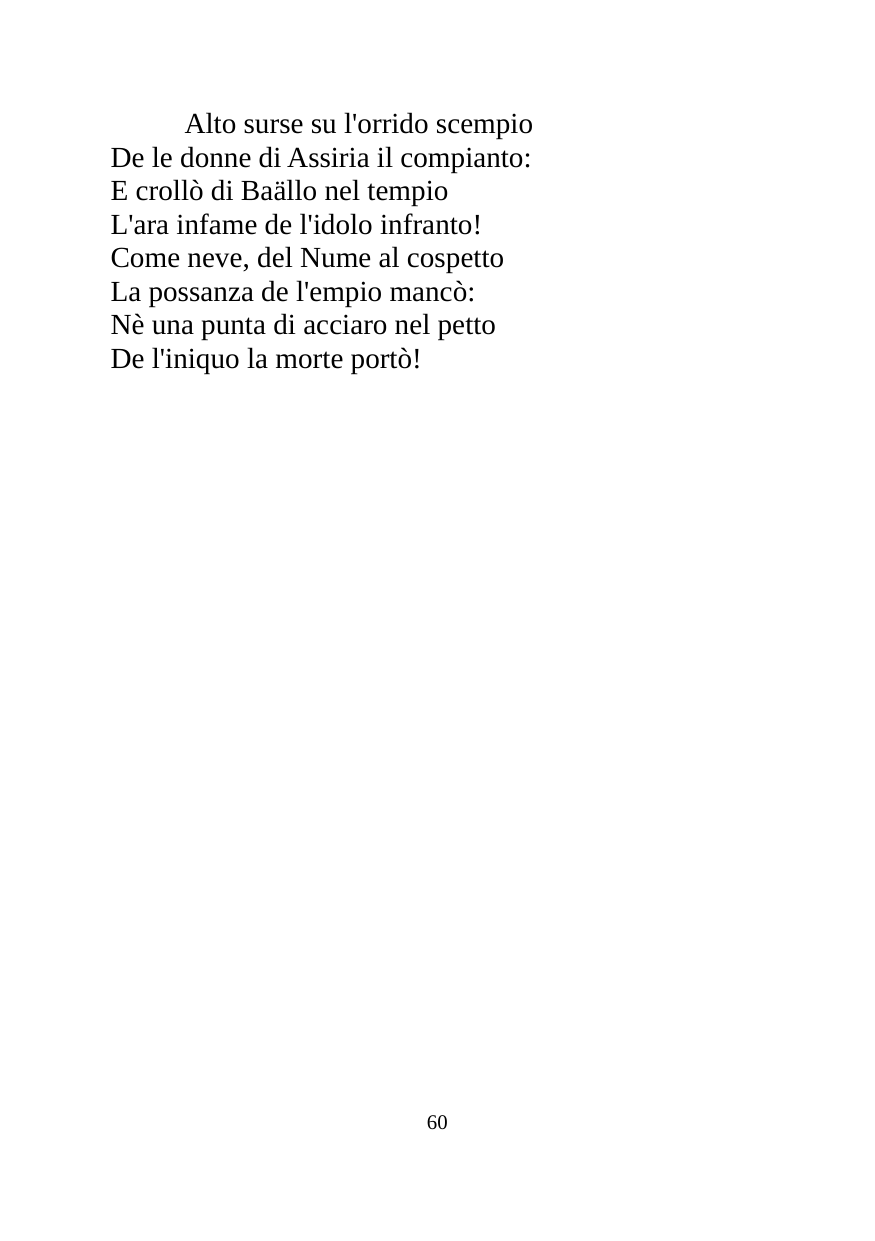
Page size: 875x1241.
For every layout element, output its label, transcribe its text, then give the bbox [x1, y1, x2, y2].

text Nè una punta di acciaro nel petto [110, 307, 726, 341]
text De l'iniquo la morte portò! [110, 341, 726, 374]
text Alto surse su l'orrido scempio [110, 106, 726, 140]
text L'ara infame de l'idolo infranto! [110, 207, 726, 240]
text Come neve, del Nume al cospetto [110, 240, 726, 274]
text La possanza de l'empio mancò: [110, 274, 726, 307]
text E crollò di Baällo nel tempio [110, 173, 726, 207]
text De le donne di Assiria il compianto: [110, 140, 726, 173]
